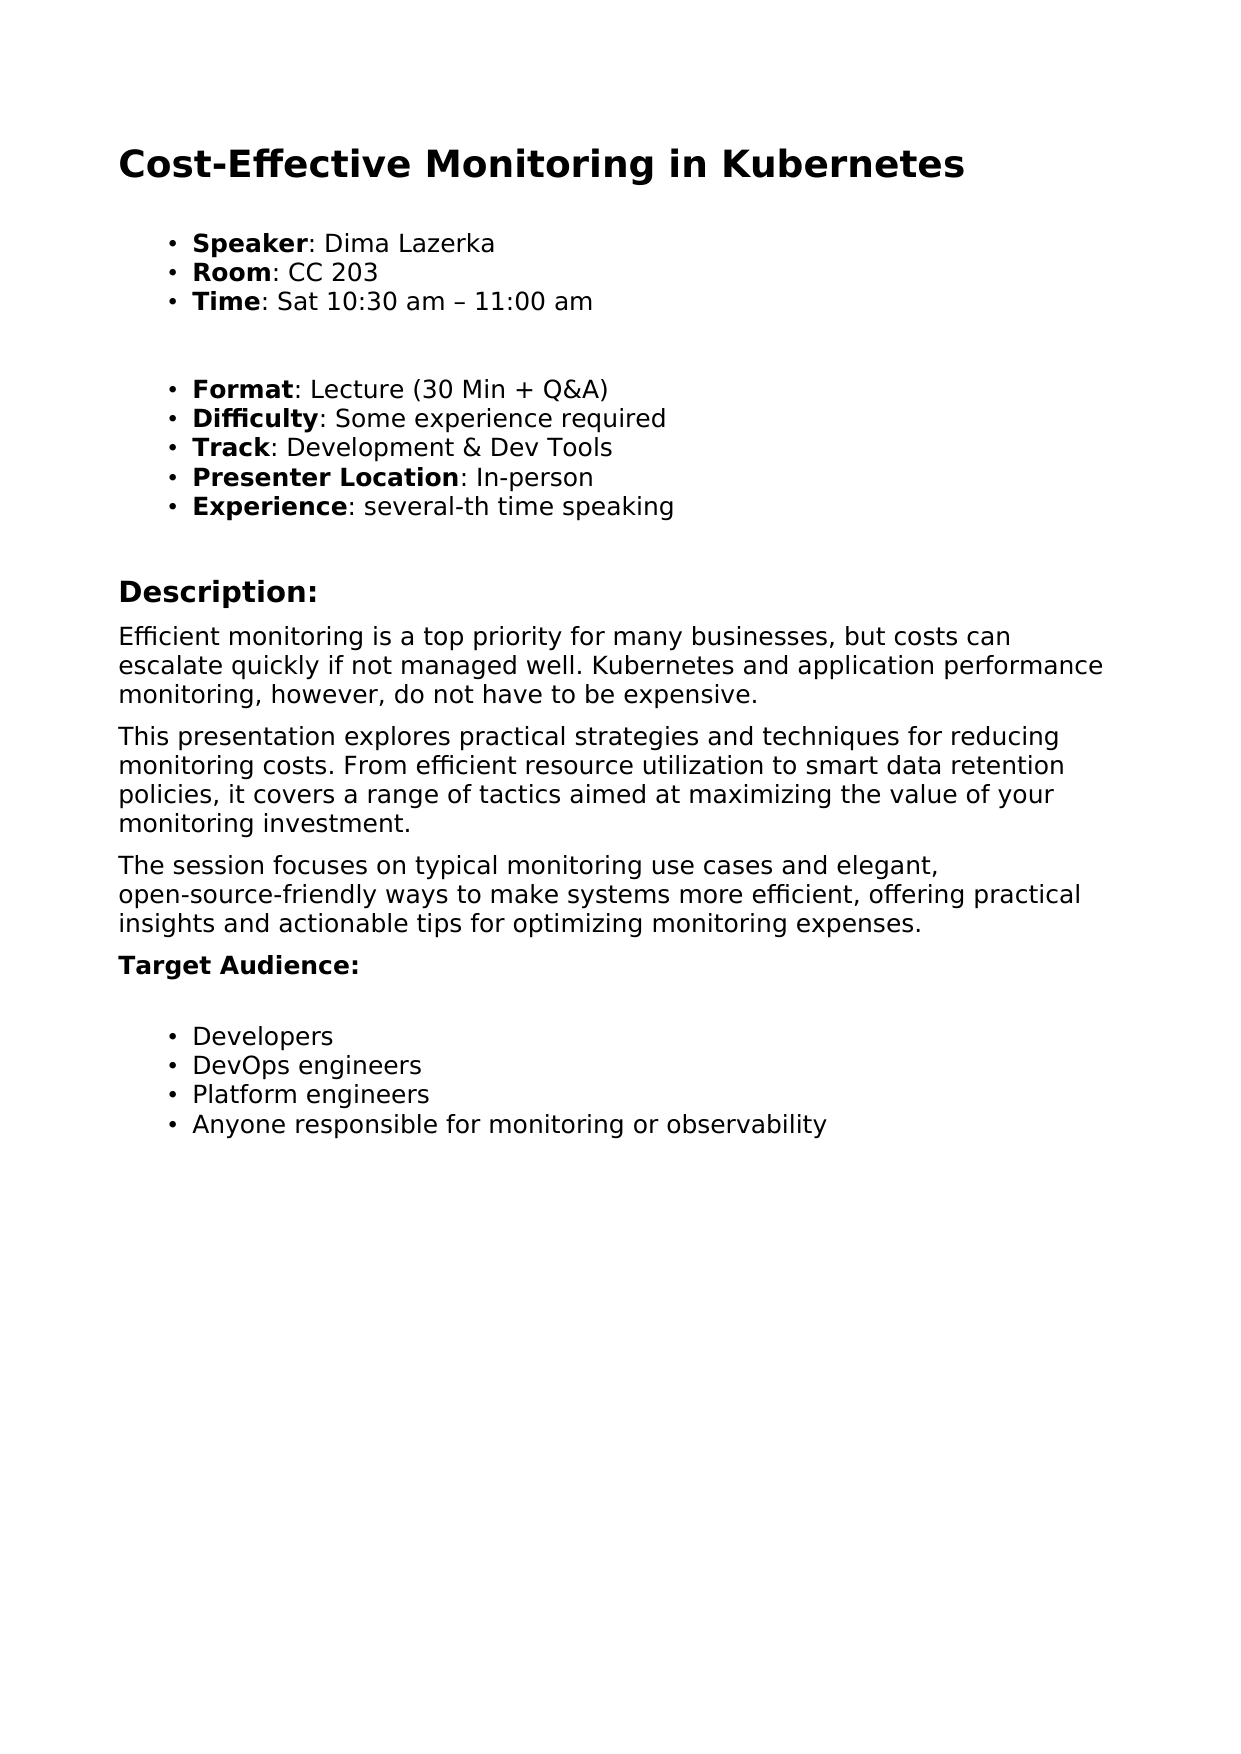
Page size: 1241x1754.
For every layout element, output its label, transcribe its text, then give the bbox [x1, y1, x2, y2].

list Platform engineers [177, 1081, 1122, 1110]
text This presentation explores practical strategies and techniques for reducing monitoring costs. From efficient resource utilization to smart data retention policies, it covers a range of tactics aimed at maximizing the value of your monitoring investment. [118, 722, 1122, 839]
text Target Audience: [118, 951, 1122, 980]
subtitle Cost-Effective Monitoring in Kubernetes [118, 143, 1122, 187]
subtitle Description: [118, 576, 1122, 609]
list Experience: several-th time speaking [177, 492, 1122, 521]
list Difficulty: Some experience required [177, 404, 1122, 433]
text Efficient monitoring is a top priority for many businesses, but costs can escalate quickly if not managed well. Kubernetes and application performance monitoring, however, do not have to be expensive. [118, 622, 1122, 709]
list Time: Sat 10:30 am – 11:00 am [177, 287, 1122, 316]
list Speaker: Dima Lazerka [177, 229, 1122, 258]
list Room: CC 203 [177, 258, 1122, 287]
list Anyone responsible for monitoring or observability [177, 1110, 1122, 1139]
list Developers [177, 1022, 1122, 1051]
text The session focuses on typical monitoring use cases and elegant, open‑source‑friendly ways to make systems more efficient, offering practical insights and actionable tips for optimizing monitoring expenses. [118, 851, 1122, 939]
list DevOps engineers [177, 1051, 1122, 1081]
list Presenter Location: In-person [177, 463, 1122, 492]
list Track: Development & Dev Tools [177, 433, 1122, 463]
list Format: Lecture (30 Min + Q&A) [177, 375, 1122, 404]
